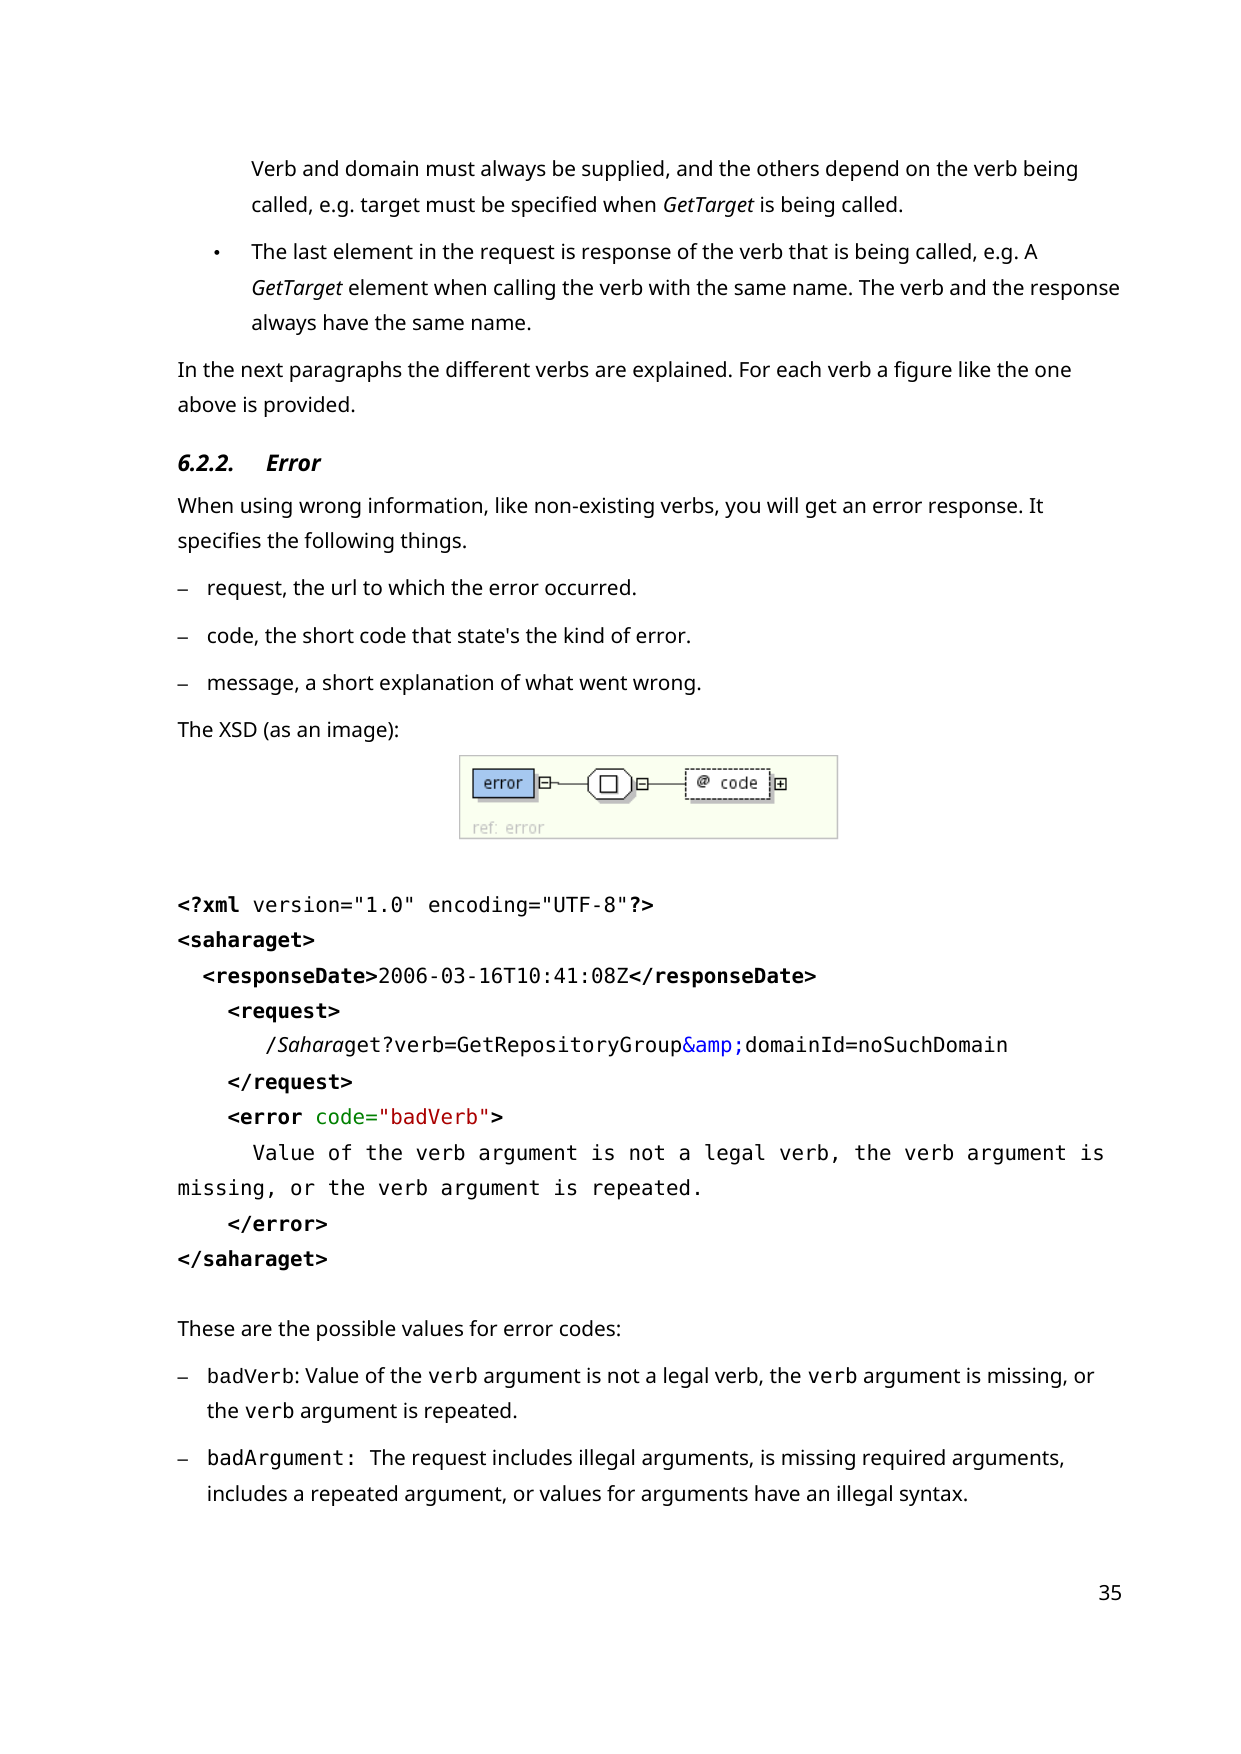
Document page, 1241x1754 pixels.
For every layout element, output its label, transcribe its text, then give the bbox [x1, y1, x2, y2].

text These are the possible values for error codes: [177, 1307, 1122, 1342]
picture [459, 755, 841, 842]
text In the next paragraphs the different verbs are explained. For each verb a figure like the one above is provided. [177, 348, 1122, 419]
list message, a short explanation of what went wrong. [177, 661, 1122, 696]
text The XSD (as an image): [177, 708, 1122, 743]
list request, the url to which the error occurred. [177, 567, 1122, 602]
list Verb and domain must always be supplied, and the others depend on the verb being called, e.g. target must be specified when GetTarget is being called. [213, 148, 1122, 218]
list The last element in the request is response of the verb that is being called, e.g. A GetTarget element when calling the verb with the same name. The verb and the response always have the same name. [213, 230, 1122, 336]
text When using wrong information, like non-existing verbs, you will get an error response. It specifies the following things. [177, 484, 1122, 555]
subtitle Error [177, 443, 1122, 478]
list code, the short code that state's the kind of error. [177, 614, 1122, 649]
list badArgument: The request includes illegal arguments, is missing required arguments, includes a repeated argument, or values for arguments have an illegal syntax. [177, 1437, 1122, 1507]
text <?xml version="1.0" encoding="UTF-8"?> <saharaget> <responseDate>2006-03-16T10:41:08Z</responseDate> <request> /Saharaget?verb=GetRepositoryGroup&amp;domainId=noSuchDomain </request> <error code="badVerb"> Value of the verb argument is not a legal verb, the verb argument is missing, or the verb argument is repeated. </error> </saharaget> [177, 882, 1122, 1307]
list badVerb: Value of the verb argument is not a legal verb, the verb argument is missing, or the verb argument is repeated. [177, 1354, 1122, 1425]
